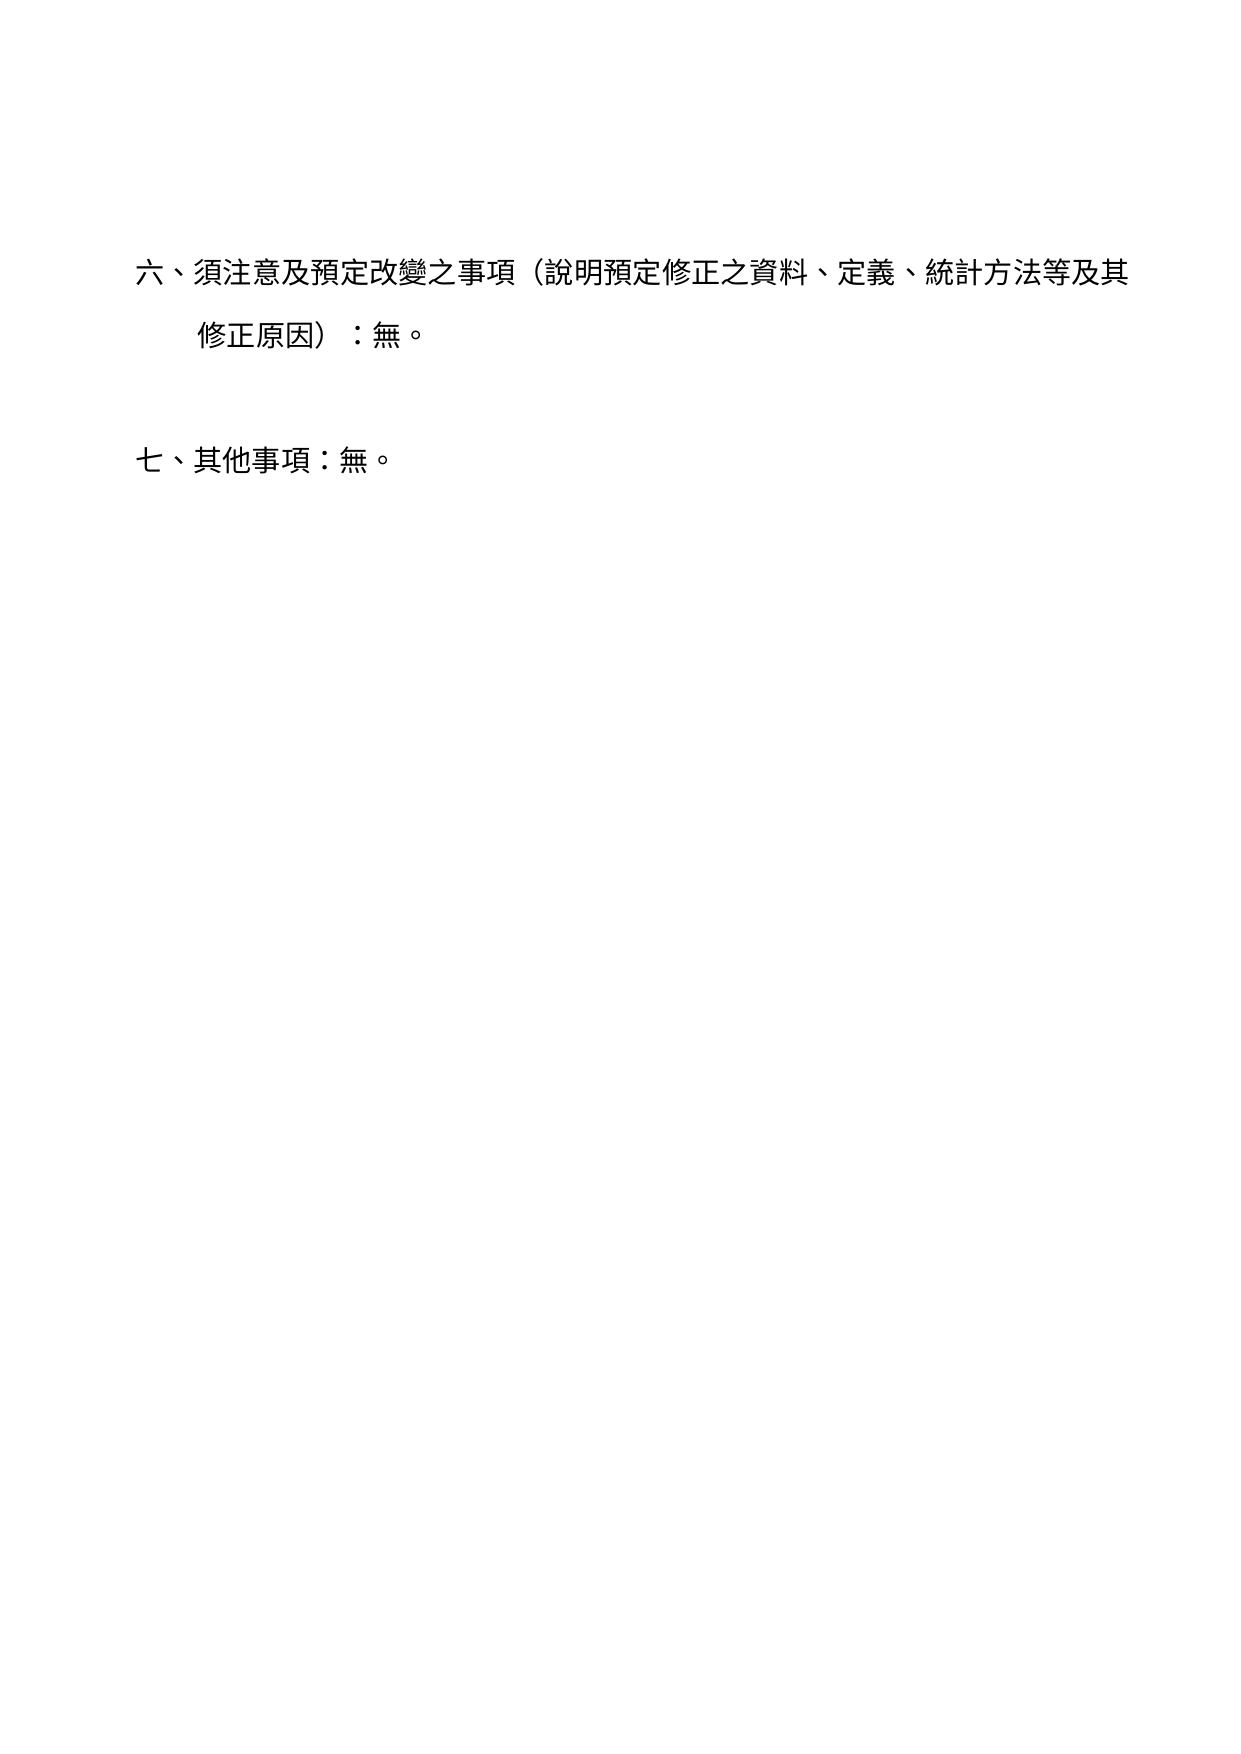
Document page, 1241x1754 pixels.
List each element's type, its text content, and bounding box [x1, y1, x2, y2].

table_header 六、須注意及預定改變之事項（說明預定修正之資料、定義、統計方法等及其修正原因）：無。 七、其他事項：無。 [124, 167, 1143, 604]
